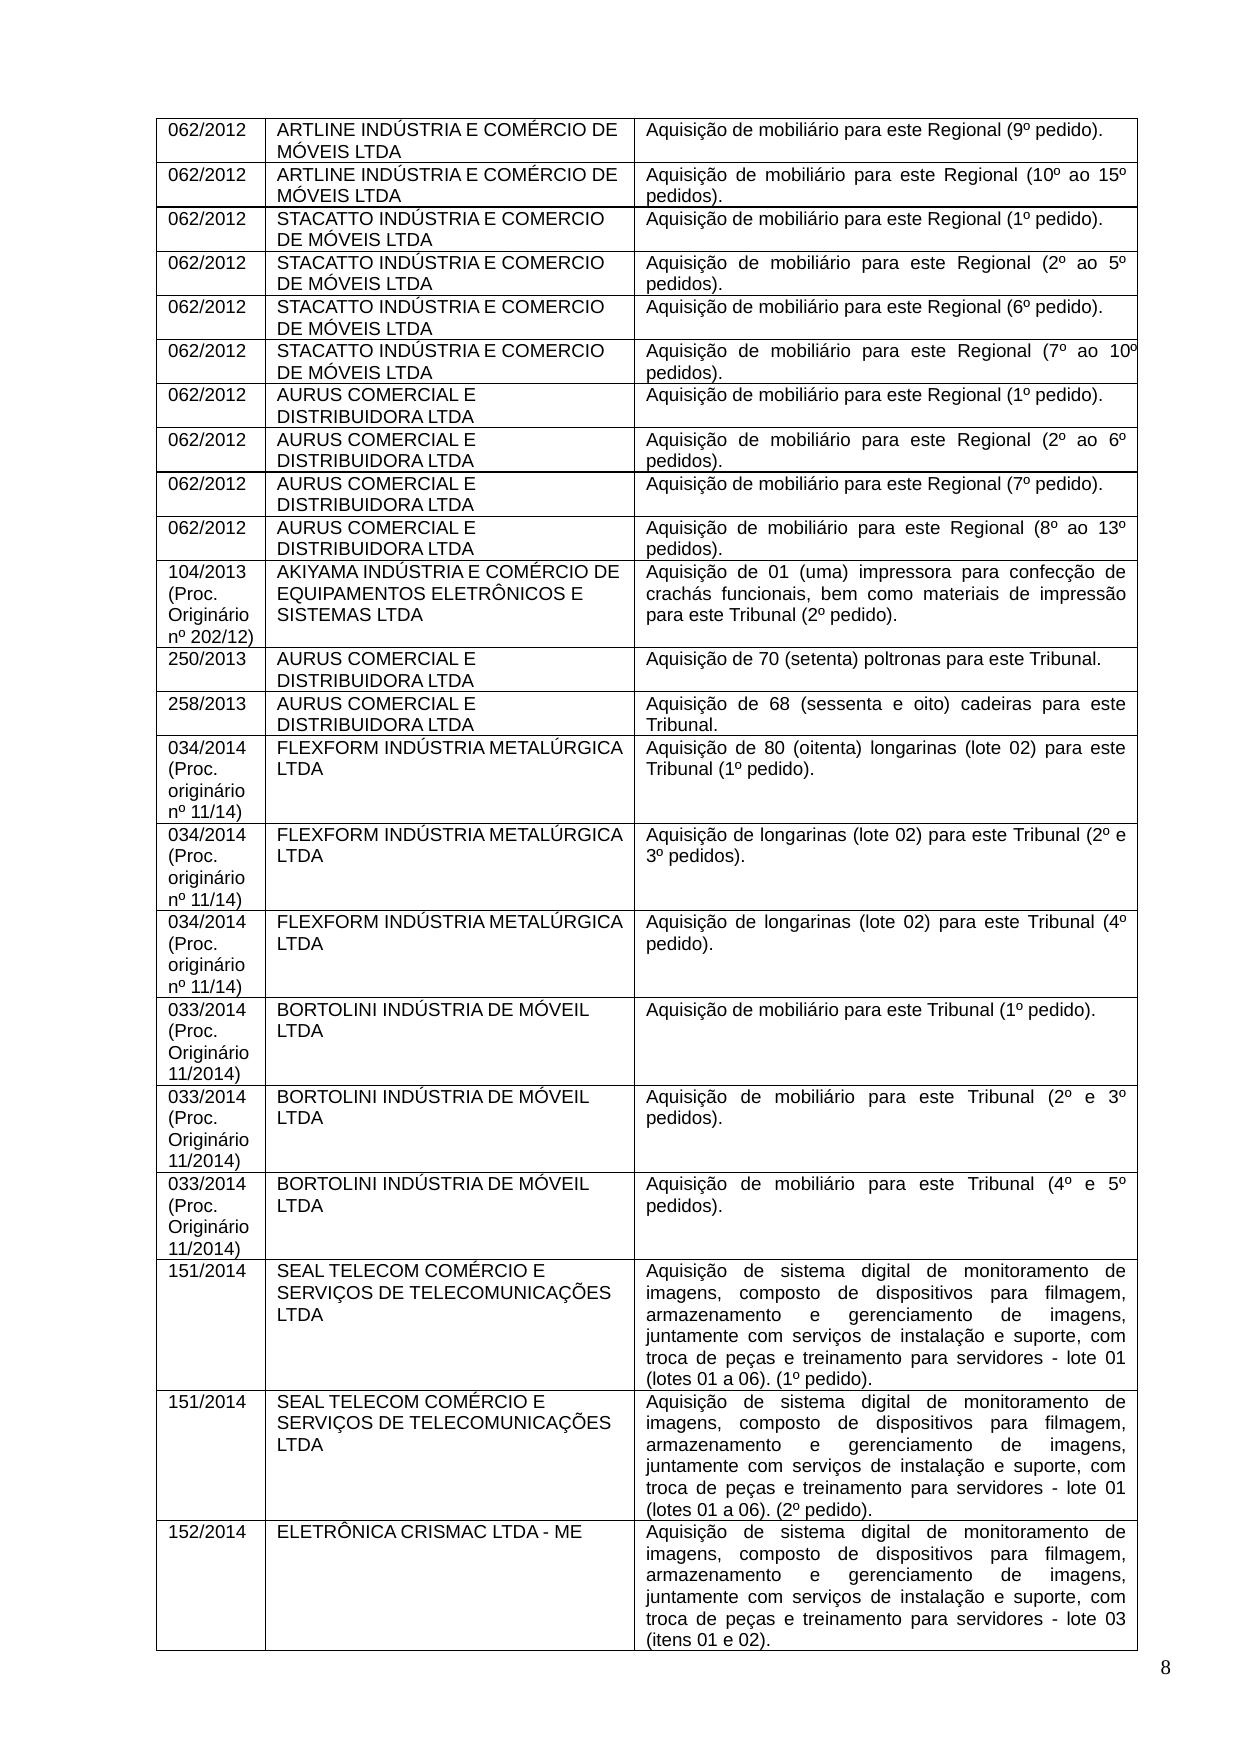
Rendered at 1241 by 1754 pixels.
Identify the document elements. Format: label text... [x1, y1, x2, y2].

table_cell AURUS COMERCIAL E DISTRIBUIDORA LTDA [266, 428, 634, 471]
table_cell 062/2012 [157, 163, 265, 206]
table_cell Aquisição de mobiliário para este Regional (10º ao 15º pedidos). [635, 163, 1137, 206]
table_cell BORTOLINI INDÚSTRIA DE MÓVEIL LTDA [266, 1173, 634, 1259]
table_cell Aquisição de mobiliário para este Regional (2º ao 5º pedidos). [635, 252, 1137, 295]
table_cell Aquisição de mobiliário para este Tribunal (1º pedido). [635, 998, 1137, 1084]
table_cell 062/2012 [157, 119, 265, 162]
table_cell AURUS COMERCIAL E DISTRIBUIDORA LTDA [266, 473, 634, 516]
table_cell Aquisição de mobiliário para este Regional (7º pedido). [635, 473, 1137, 516]
table_cell SEAL TELECOM COMÉRCIO E SERVIÇOS DE TELECOMUNICAÇÕES LTDA [266, 1391, 634, 1520]
table_cell 033/2014 (Proc. Originário 11/2014) [157, 1173, 265, 1259]
table_cell AURUS COMERCIAL E DISTRIBUIDORA LTDA [266, 517, 634, 560]
table_cell Aquisição de mobiliário para este Regional (1º pedido). [635, 208, 1137, 251]
table_cell 062/2012 [157, 296, 265, 339]
table_cell Aquisição de 70 (setenta) poltronas para este Tribunal. [635, 648, 1137, 691]
table_cell AURUS COMERCIAL E DISTRIBUIDORA LTDA [266, 692, 634, 735]
table_cell 033/2014 (Proc. Originário 11/2014) [157, 1086, 265, 1172]
table_cell Aquisição de 80 (oitenta) longarinas (lote 02) para este Tribunal (1º pedido). [635, 736, 1137, 823]
table_cell AURUS COMERCIAL E DISTRIBUIDORA LTDA [266, 648, 634, 691]
table_cell Aquisição de mobiliário para este Tribunal (2º e 3º pedidos). [635, 1086, 1137, 1172]
table_cell Aquisição de longarinas (lote 02) para este Tribunal (4º pedido). [635, 911, 1137, 997]
table_cell 033/2014 (Proc. Originário 11/2014) [157, 998, 265, 1084]
table_cell 062/2012 [157, 428, 265, 471]
table_cell Aquisição de mobiliário para este Tribunal (4º e 5º pedidos). [635, 1173, 1137, 1259]
table_cell 062/2012 [157, 340, 265, 383]
table_cell 151/2014 [157, 1391, 265, 1520]
table_cell Aquisição de mobiliário para este Regional (6º pedido). [635, 296, 1137, 339]
table_cell BORTOLINI INDÚSTRIA DE MÓVEIL LTDA [266, 1086, 634, 1172]
table_cell 250/2013 [157, 648, 265, 691]
table_cell STACATTO INDÚSTRIA E COMERCIO DE MÓVEIS LTDA [266, 252, 634, 295]
table_cell 034/2014 (Proc. originário nº 11/14) [157, 736, 265, 823]
table_cell BORTOLINI INDÚSTRIA DE MÓVEIL LTDA [266, 998, 634, 1084]
table_cell Aquisição de sistema digital de monitoramento de imagens, composto de dispositivos para filmagem, armazenamento e gerenciamento de imagens, juntamente com serviços de instalação e suporte, com troca de peças e treinamento para servidores - lote 01 (lotes 01 a 06). (2º pedido). [635, 1391, 1137, 1520]
table_cell Aquisição de mobiliário para este Regional (7º ao 10º pedidos). [635, 340, 1137, 383]
table_cell 062/2012 [157, 473, 265, 516]
table_cell Aquisição de sistema digital de monitoramento de imagens, composto de dispositivos para filmagem, armazenamento e gerenciamento de imagens, juntamente com serviços de instalação e suporte, com troca de peças e treinamento para servidores - lote 01 (lotes 01 a 06). (1º pedido). [635, 1260, 1137, 1389]
table_cell Aquisição de mobiliário para este Regional (8º ao 13º pedidos). [635, 517, 1137, 560]
table_cell 151/2014 [157, 1260, 265, 1389]
table_cell 034/2014 (Proc. originário nº 11/14) [157, 911, 265, 997]
table_cell STACATTO INDÚSTRIA E COMERCIO DE MÓVEIS LTDA [266, 340, 634, 383]
table_cell ARTLINE INDÚSTRIA E COMÉRCIO DE MÓVEIS LTDA [266, 163, 634, 206]
table_cell 258/2013 [157, 692, 265, 735]
table_cell 104/2013 (Proc. Originário nº 202/12) [157, 561, 265, 647]
table_cell 152/2014 [157, 1521, 265, 1650]
table_cell STACATTO INDÚSTRIA E COMERCIO DE MÓVEIS LTDA [266, 296, 634, 339]
table_cell Aquisição de sistema digital de monitoramento de imagens, composto de dispositivos para filmagem, armazenamento e gerenciamento de imagens, juntamente com serviços de instalação e suporte, com troca de peças e treinamento para servidores - lote 03 (itens 01 e 02). [635, 1521, 1137, 1650]
table_cell STACATTO INDÚSTRIA E COMERCIO DE MÓVEIS LTDA [266, 208, 634, 251]
table_cell 062/2012 [157, 208, 265, 251]
table_cell Aquisição de mobiliário para este Regional (2º ao 6º pedidos). [635, 428, 1137, 471]
table_cell SEAL TELECOM COMÉRCIO E SERVIÇOS DE TELECOMUNICAÇÕES LTDA [266, 1260, 634, 1389]
table_cell 062/2012 [157, 384, 265, 427]
table_cell 034/2014 (Proc. originário nº 11/14) [157, 824, 265, 910]
table_cell Aquisição de mobiliário para este Regional (1º pedido). [635, 384, 1137, 427]
table_cell ELETRÔNICA CRISMAC LTDA - ME [266, 1521, 634, 1650]
table_cell Aquisição de 68 (sessenta e oito) cadeiras para este Tribunal. [635, 692, 1137, 735]
table_cell Aquisição de longarinas (lote 02) para este Tribunal (2º e 3º pedidos). [635, 824, 1137, 910]
table_cell FLEXFORM INDÚSTRIA METALÚRGICA LTDA [266, 911, 634, 997]
table_cell FLEXFORM INDÚSTRIA METALÚRGICA LTDA [266, 824, 634, 910]
table_cell Aquisição de 01 (uma) impressora para confecção de crachás funcionais, bem como materiais de impressão para este Tribunal (2º pedido). [635, 561, 1137, 647]
table_cell AKIYAMA INDÚSTRIA E COMÉRCIO DE EQUIPAMENTOS ELETRÔNICOS E SISTEMAS LTDA [266, 561, 634, 647]
table_cell ARTLINE INDÚSTRIA E COMÉRCIO DE MÓVEIS LTDA [266, 119, 634, 162]
table_cell 062/2012 [157, 517, 265, 560]
table_cell Aquisição de mobiliário para este Regional (9º pedido). [635, 119, 1137, 162]
table_cell FLEXFORM INDÚSTRIA METALÚRGICA LTDA [266, 736, 634, 823]
table_cell AURUS COMERCIAL E DISTRIBUIDORA LTDA [266, 384, 634, 427]
table_cell 062/2012 [157, 252, 265, 295]
